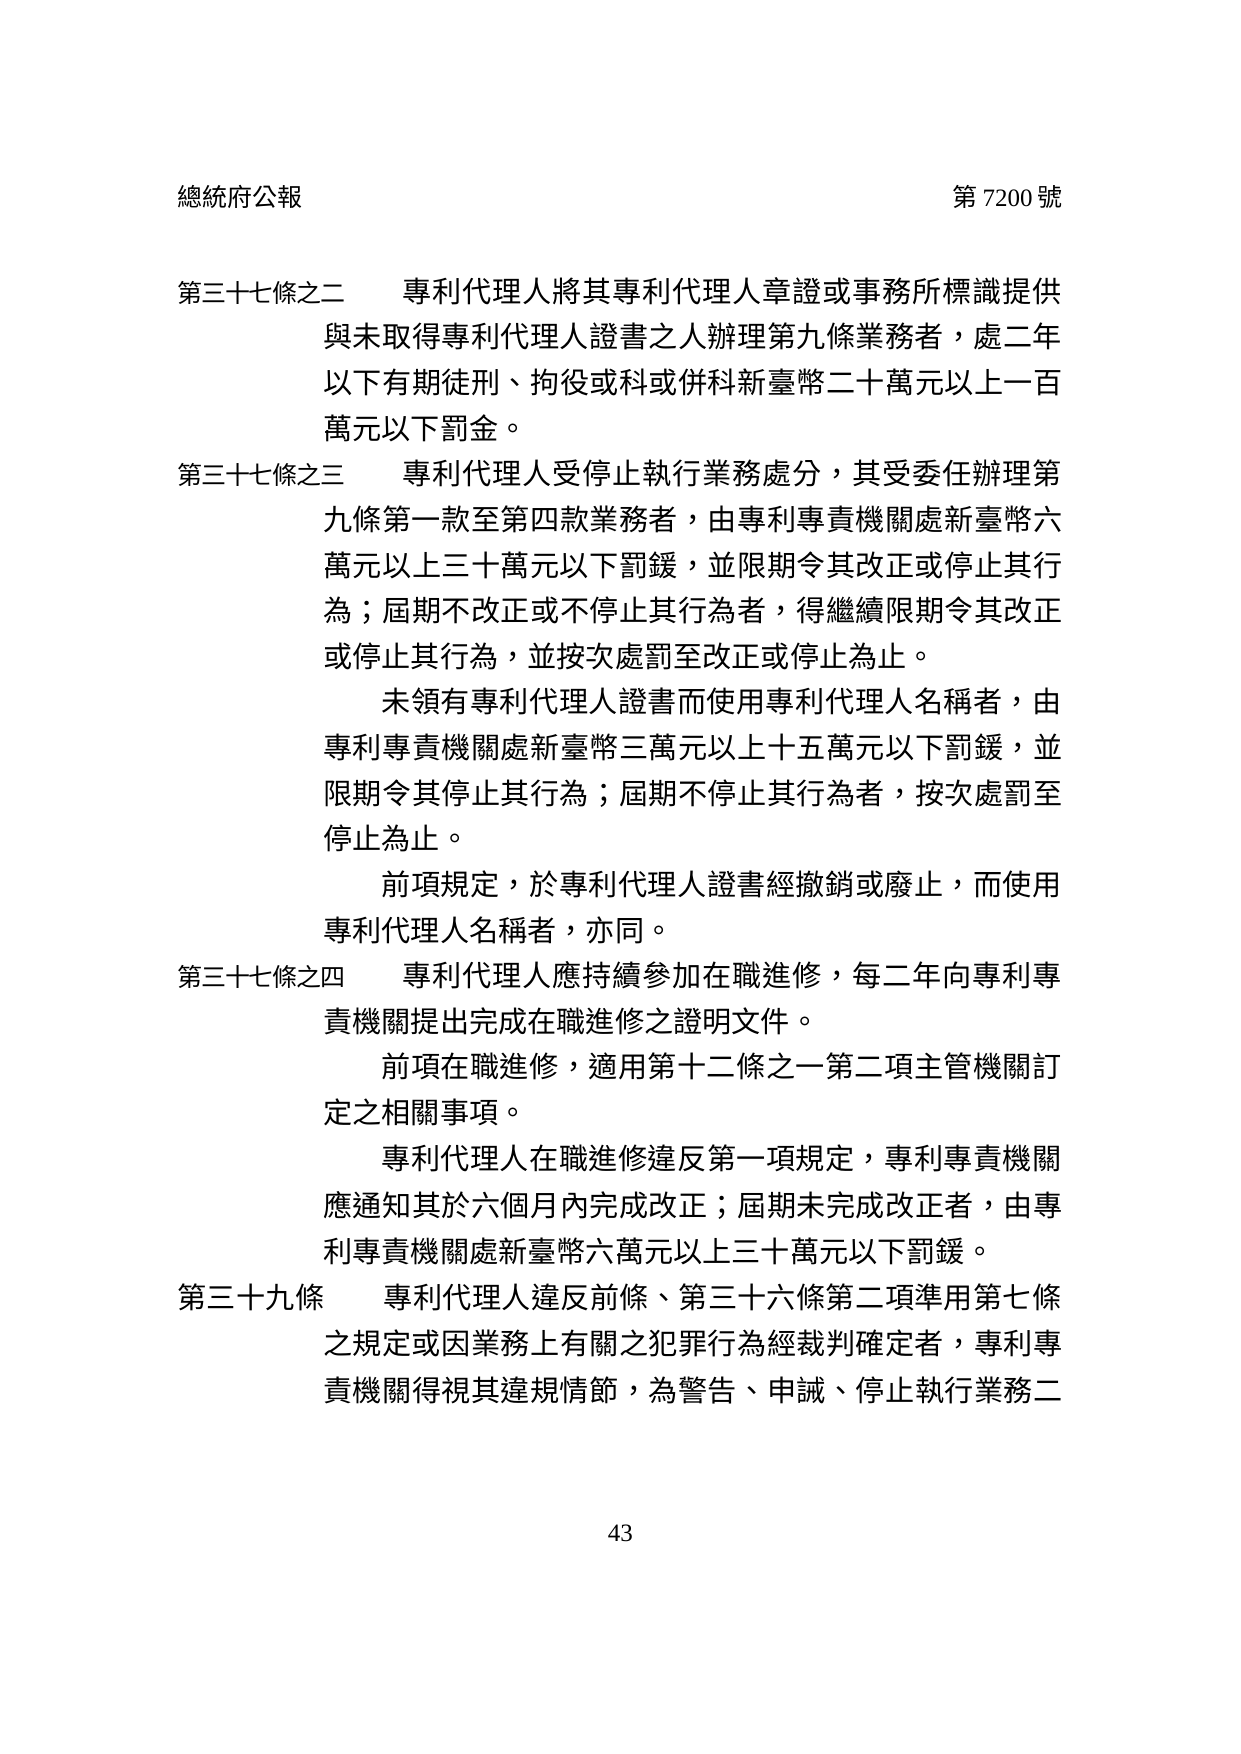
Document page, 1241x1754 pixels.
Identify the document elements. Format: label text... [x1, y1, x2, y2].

text 第三十七條之二 專利代理人將其專利代理人章證或事務所標識提供與未取得專利代理人證書之人辦理第九條業務者，處二年以下有期徒刑、拘役或科或併科新臺幣二十萬元以上一百萬元以下罰金。 [177, 266, 1063, 448]
text 第三十七條之三 專利代理人受停止執行業務處分，其受委任辦理第九條第一款至第四款業務者，由專利專責機關處新臺幣六萬元以上三十萬元以下罰鍰，並限期令其改正或停止其行為；屆期不改正或不停止其行為者，得繼續限期令其改正或停止其行為，並按次處罰至改正或停止為止。 [177, 448, 1063, 676]
text 專利代理人在職進修違反第一項規定，專利專責機關應通知其於六個月內完成改正；屆期未完成改正者，由專利專責機關處新臺幣六萬元以上三十萬元以下罰鍰。 [323, 1133, 1063, 1271]
text 前項規定，於專利代理人證書經撤銷或廢止，而使用專利代理人名稱者，亦同。 [323, 859, 1063, 950]
text 第三十九條 專利代理人違反前條、第三十六條第二項準用第七條之規定或因業務上有關之犯罪行為經裁判確定者，專利專責機關得視其違規情節，為警告、申誡、停止執行業務二 [177, 1271, 1063, 1410]
text 前項在職進修，適用第十二條之一第二項主管機關訂定之相關事項。 [323, 1041, 1063, 1133]
text 第三十七條之四 專利代理人應持續參加在職進修，每二年向專利專責機關提出完成在職進修之證明文件。 [177, 950, 1063, 1041]
text 未領有專利代理人證書而使用專利代理人名稱者，由專利專責機關處新臺幣三萬元以上十五萬元以下罰鍰，並限期令其停止其行為；屆期不停止其行為者，按次處罰至停止為止。 [323, 676, 1063, 859]
